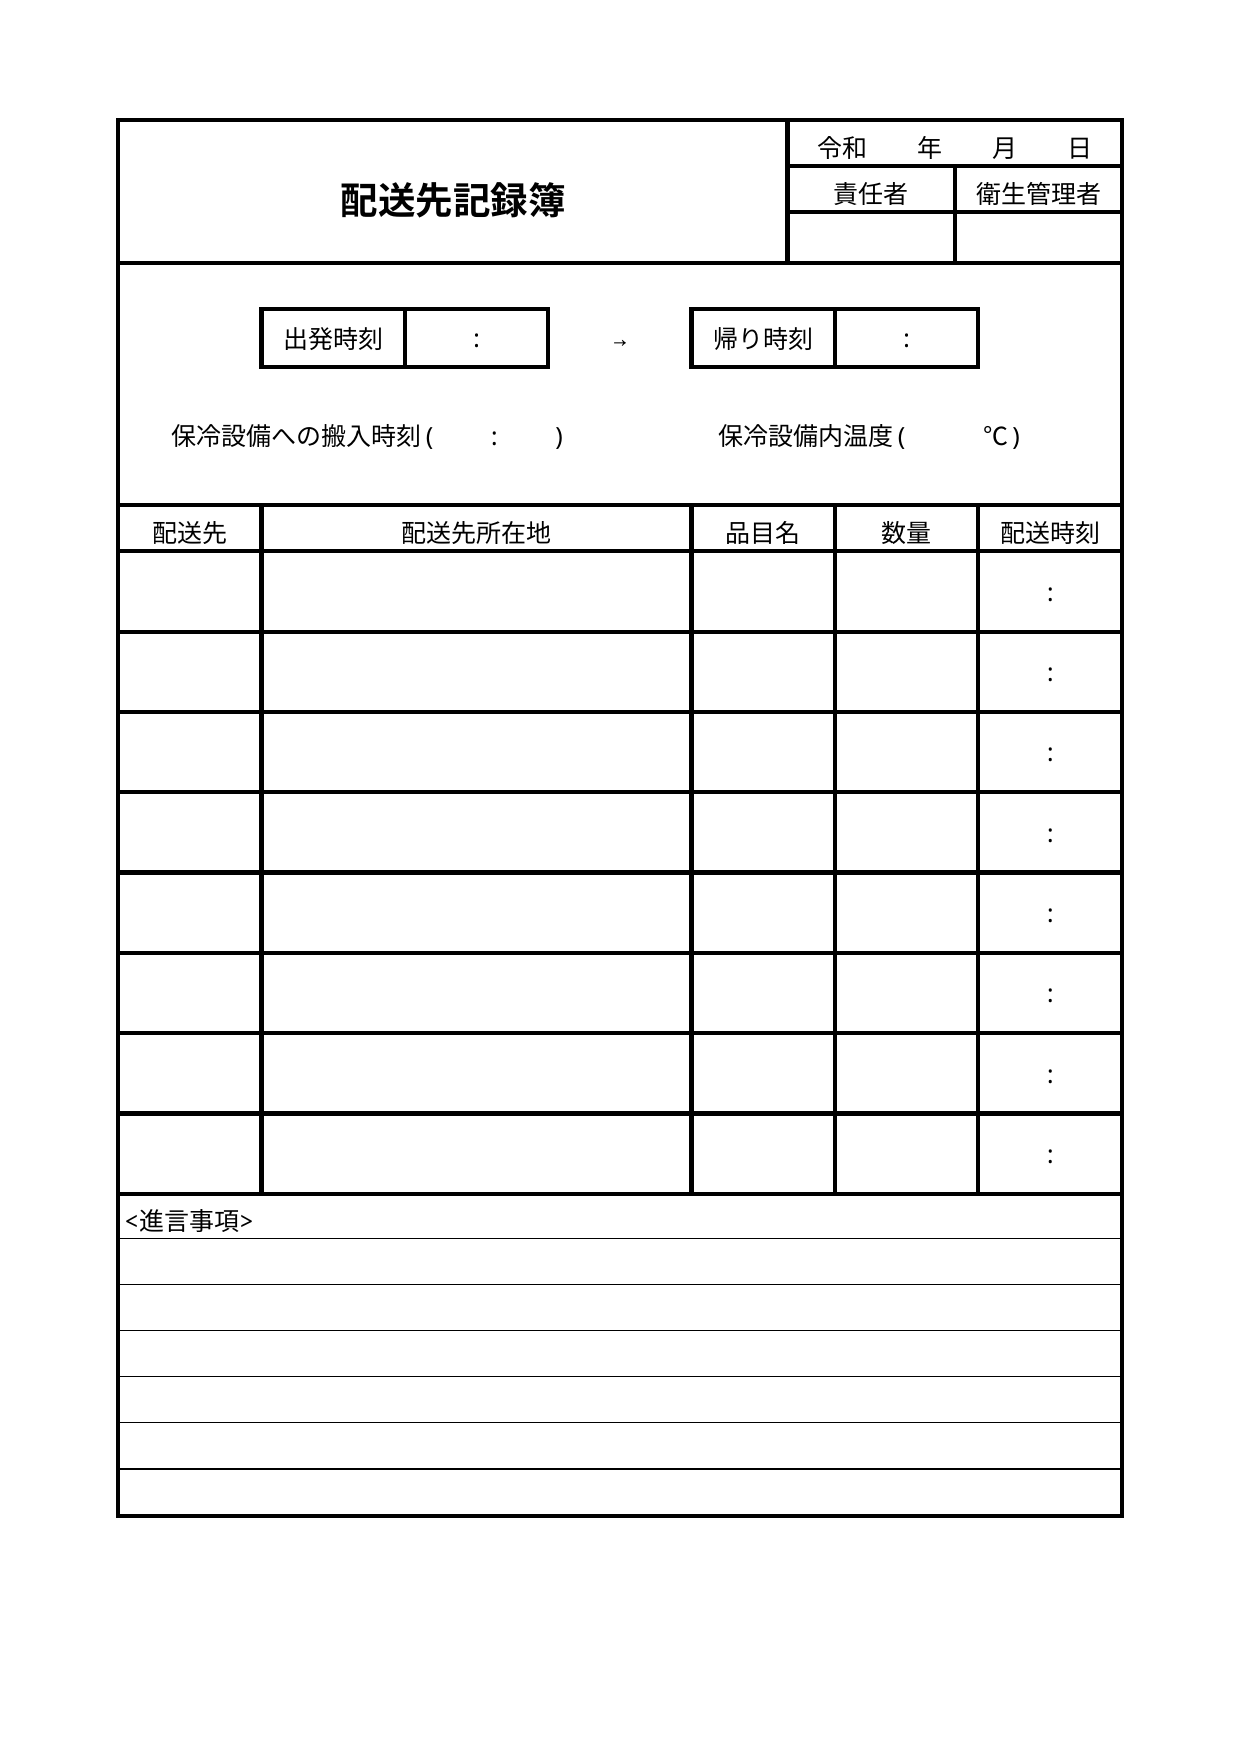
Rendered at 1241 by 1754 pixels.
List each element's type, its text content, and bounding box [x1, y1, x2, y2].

table_cell [837, 794, 976, 870]
table_cell [120, 307, 259, 365]
table_cell [120, 1470, 1120, 1514]
table_cell [837, 634, 976, 710]
table_cell [264, 553, 689, 629]
table_cell [120, 634, 259, 710]
table_cell [694, 955, 833, 1031]
table_cell [120, 1116, 259, 1192]
table_cell 配送先 [120, 507, 259, 549]
table_cell 配送先所在地 [264, 507, 689, 549]
table_cell [694, 1116, 833, 1192]
table_cell [120, 1377, 1120, 1422]
table_cell 責任者 [790, 168, 953, 210]
table_header 令和 年 月 日 [790, 122, 1120, 164]
table_cell [980, 307, 1120, 365]
table_cell [264, 1116, 689, 1192]
table_cell [264, 955, 689, 1031]
table_cell 数量 [837, 507, 976, 549]
table_cell 保冷設備内温度( ℃) [620, 411, 1120, 457]
table_cell [264, 875, 689, 951]
table_cell [790, 214, 953, 261]
table_cell : [980, 1116, 1120, 1192]
table_cell [120, 794, 259, 870]
table_cell 品目名 [694, 507, 833, 549]
table_cell [264, 714, 689, 790]
table_cell 出発時刻 [264, 311, 403, 365]
table_cell 保冷設備への搬入時刻( : ) [120, 411, 620, 457]
table_cell [837, 714, 976, 790]
table_cell 配送時刻 [980, 507, 1120, 549]
table_cell [837, 875, 976, 951]
table_cell [120, 1423, 1120, 1468]
table_cell <進言事項> [120, 1196, 1120, 1238]
table_cell [694, 634, 833, 710]
table_cell [120, 457, 1120, 503]
table_cell [694, 1035, 833, 1111]
table_cell [694, 714, 833, 790]
table_cell : [980, 1035, 1120, 1111]
table_cell [120, 714, 259, 790]
table_cell : [407, 311, 546, 365]
table_cell [694, 553, 833, 629]
table_cell [694, 875, 833, 951]
table_cell [264, 794, 689, 870]
table_cell [120, 875, 259, 951]
table_cell [120, 1239, 1120, 1284]
table_cell [264, 1035, 689, 1111]
table_cell [120, 1285, 1120, 1330]
table_cell : [980, 794, 1120, 870]
table_cell 帰り時刻 [694, 311, 833, 365]
table_cell [120, 365, 1120, 411]
table_cell [837, 553, 976, 629]
table_header 配送先記録簿 [120, 122, 785, 261]
table_cell : [980, 955, 1120, 1031]
table_cell [837, 1035, 976, 1111]
table_cell [264, 634, 689, 710]
table_cell : [980, 714, 1120, 790]
table_cell : [837, 311, 976, 365]
table_cell [120, 1331, 1120, 1376]
table_cell 衛生管理者 [957, 168, 1120, 210]
table_cell [120, 955, 259, 1031]
table_cell [837, 955, 976, 1031]
table_cell : [980, 553, 1120, 629]
table_cell [120, 553, 259, 629]
table_cell [957, 214, 1120, 261]
table_cell [694, 794, 833, 870]
table_cell [837, 1116, 976, 1192]
table_cell → [550, 307, 689, 365]
table_cell : [980, 634, 1120, 710]
table_cell [120, 1035, 259, 1111]
table_cell : [980, 875, 1120, 951]
table_cell [120, 265, 1120, 307]
